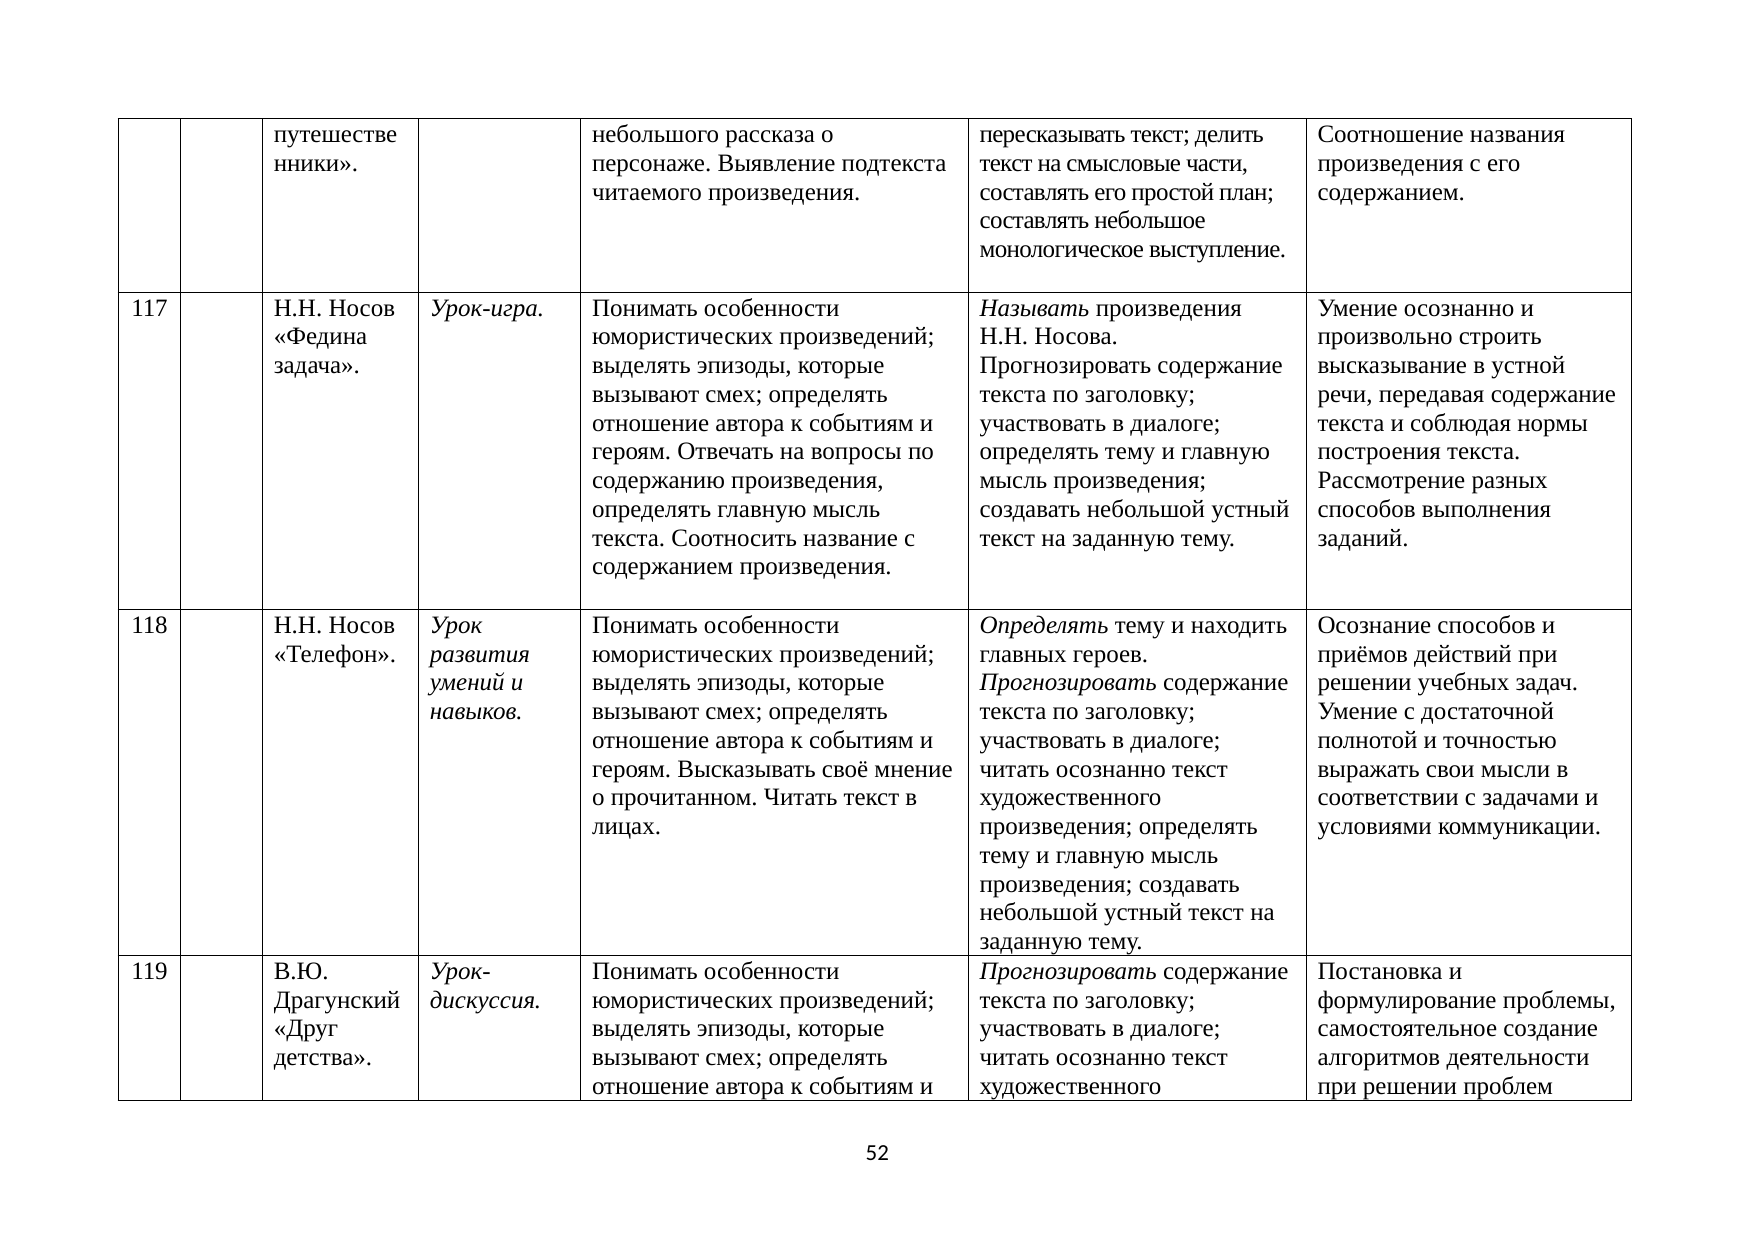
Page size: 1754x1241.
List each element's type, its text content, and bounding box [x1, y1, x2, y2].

table_cell Понимать особенности юмористических произведений; выделять эпизоды, которые вызывают смех; определять отношение автора к событиям и [581, 956, 968, 1100]
table_cell В.Ю. Драгунский «Друг детства». [263, 956, 418, 1100]
table_cell пересказывать текст; делить текст на смысловые части, составлять его простой план; составлять небольшое монологическое выступление. [969, 119, 1306, 292]
table_cell 119 [119, 956, 180, 1100]
table_cell [419, 119, 580, 292]
table_cell 117 [119, 293, 180, 609]
table_cell Соотношение названия произведения с его содержанием. [1307, 119, 1631, 292]
table_cell Урок-игра. [419, 293, 580, 609]
table_cell Урок-дискуссия. [419, 956, 580, 1100]
table_cell Умение осознанно и произвольно строить высказывание в устной речи, передавая содержание текста и соблюдая нормы построения текста. Рассмотрение разных способов выполнения заданий. [1307, 293, 1631, 609]
table_cell Н.Н. Носов «Телефон». [263, 610, 418, 955]
table_cell Называть произведения Н.Н. Носова. Прогнозировать содержание текста по заголовку; участвовать в диалоге; определять тему и главную мысль произведения; создавать небольшой устный текст на заданную тему. [969, 293, 1306, 609]
table_cell [181, 610, 262, 955]
table_cell Понимать особенности юмористических произведений; выделять эпизоды, которые вызывают смех; определять отношение автора к событиям и героям. Высказывать своё мнение о прочитанном. Читать текст в лицах. [581, 610, 968, 955]
table_cell Понимать особенности юмористических произведений; выделять эпизоды, которые вызывают смех; определять отношение автора к событиям и героям. Отвечать на вопросы по содержанию произведения, определять главную мысль текста. Соотносить название с содержанием произведения. [581, 293, 968, 609]
table_cell [181, 956, 262, 1100]
table_cell [181, 293, 262, 609]
table_cell Осознание способов и приёмов действий при решении учебных задач. Умение с достаточной полнотой и точностью выражать свои мысли в соответствии с задачами и условиями коммуникации. [1307, 610, 1631, 955]
table_cell Прогнозировать содержание текста по заголовку; участвовать в диалоге; читать осознанно текст художественного [969, 956, 1306, 1100]
table_cell Н.Н. Носов «Федина задача». [263, 293, 418, 609]
table_cell Определять тему и находить главных героев. Прогнозировать содержание текста по заголовку; участвовать в диалоге; читать осознанно текст художественного произведения; определять тему и главную мысль произведения; создавать небольшой устный текст на заданную тему. [969, 610, 1306, 955]
table_cell путешественники». [263, 119, 418, 292]
table_cell 118 [119, 610, 180, 955]
table_cell [181, 119, 262, 292]
table_cell [119, 119, 180, 292]
table_cell Урок развития умений и навыков. [419, 610, 580, 955]
table_cell небольшого рассказа о персонаже. Выявление подтекста читаемого произведения. [581, 119, 968, 292]
table_cell Постановка и формулирование проблемы, самостоятельное создание алгоритмов деятельности при решении проблем [1307, 956, 1631, 1100]
